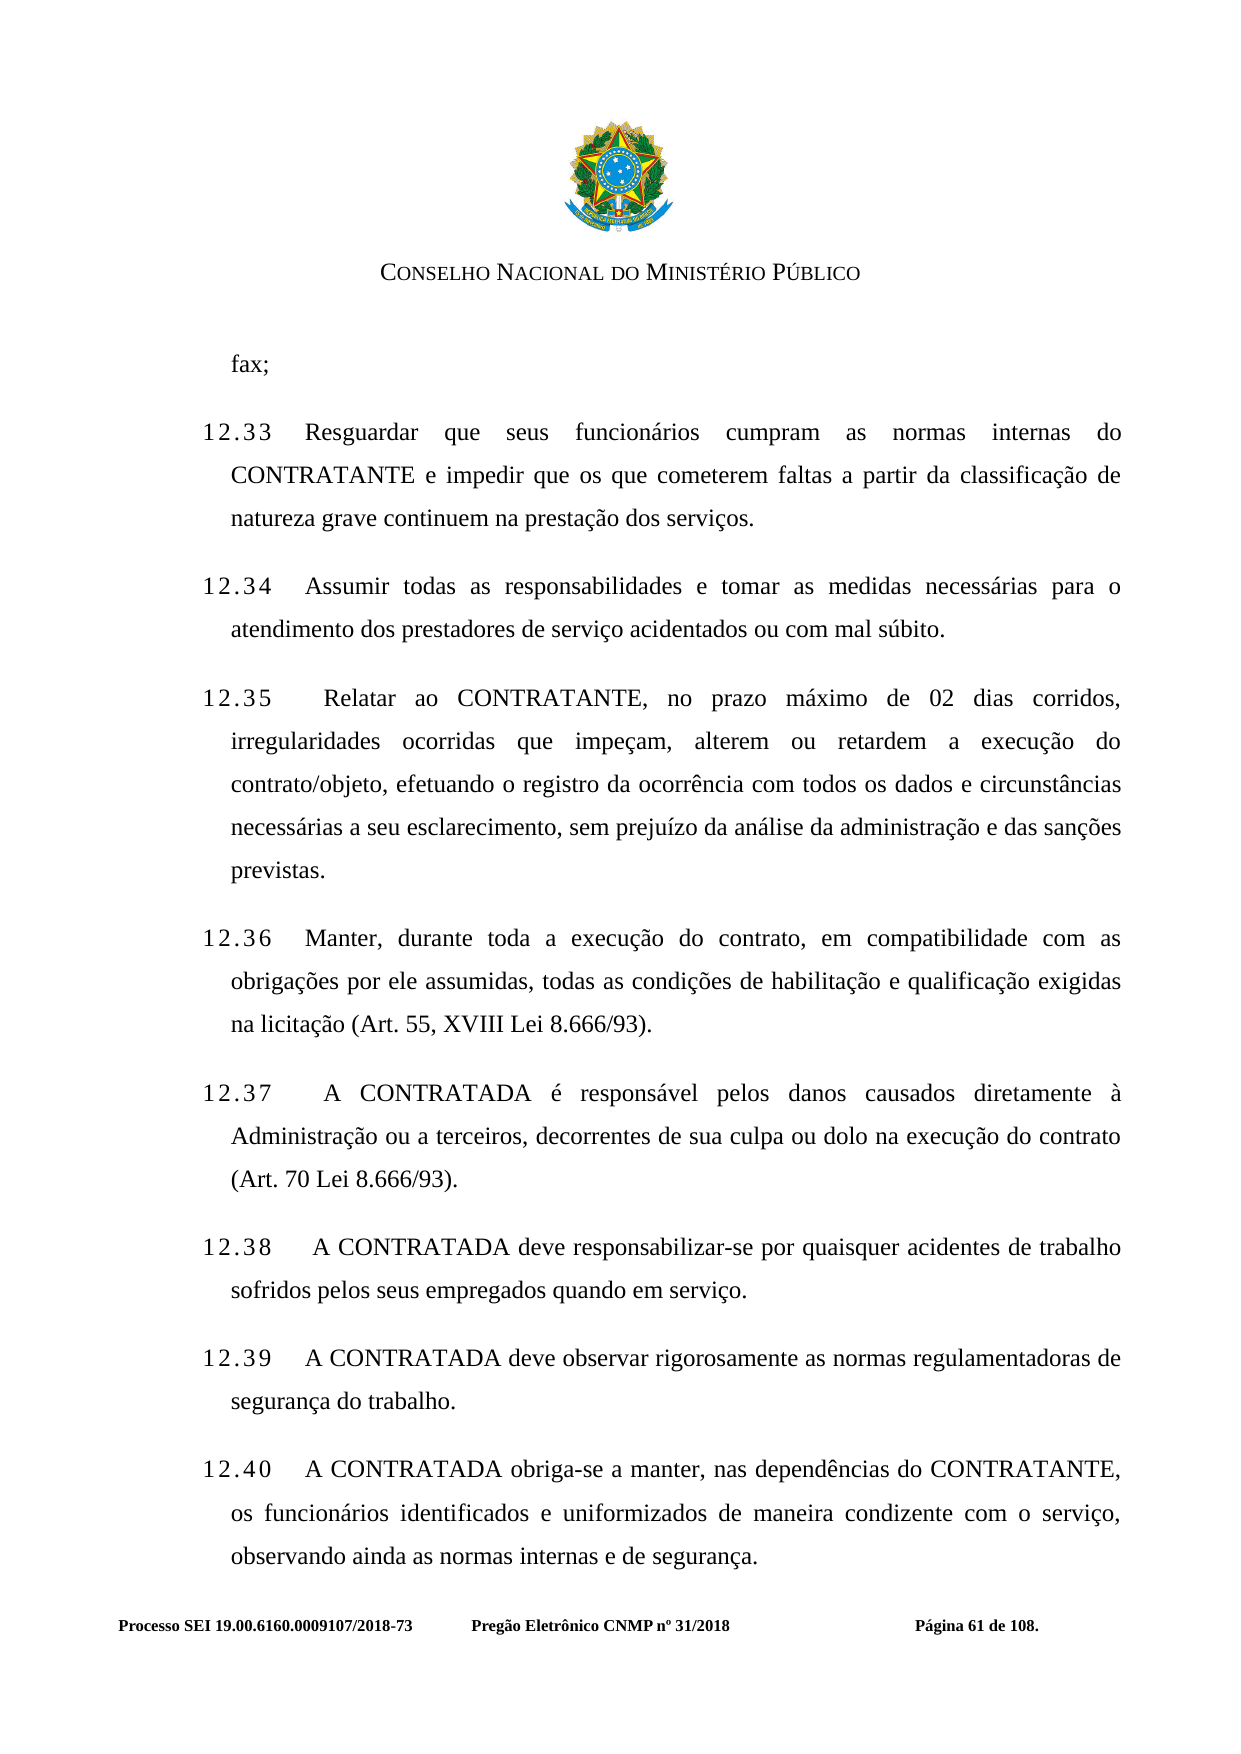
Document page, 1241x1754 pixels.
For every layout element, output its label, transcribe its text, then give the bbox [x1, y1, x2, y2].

list A CONTRATADA deve observar rigorosamente as normas regulamentadoras de segurança do trabalho. [193, 1343, 1122, 1415]
list A CONTRATADA obriga-se a manter, nas dependências do CONTRATANTE, os funcionários identificados e uniformizados de maneira condizente com o serviço, observando ainda as normas internas e de segurança. [193, 1454, 1122, 1569]
list Assumir todas as responsabilidades e tomar as medidas necessárias para o atendimento dos prestadores de serviço acidentados ou com mal súbito. [193, 571, 1122, 643]
list A CONTRATADA deve responsabilizar-se por quaisquer acidentes de trabalho sofridos pelos seus empregados quando em serviço. [193, 1232, 1122, 1304]
list A CONTRATADA é responsável pelos danos causados diretamente à Administração ou a terceiros, decorrentes de sua culpa ou dolo na execução do contrato (Art. 70 Lei 8.666/93). [193, 1078, 1122, 1193]
list Resguardar que seus funcionários cumpram as normas internas do CONTRATANTE e impedir que os que cometerem faltas a partir da classificação de natureza grave continuem na prestação dos serviços. [193, 417, 1122, 532]
list Manter, durante toda a execução do contrato, em compatibilidade com as obrigações por ele assumidas, todas as condições de habilitação e qualificação exigidas na licitação (Art. 55, XVIII Lei 8.666/93). [193, 923, 1122, 1038]
list fax; [193, 349, 1122, 378]
list Relatar ao CONTRATANTE, no prazo máximo de 02 dias corridos, irregularidades ocorridas que impeçam, alterem ou retardem a execução do contrato/objeto, efetuando o registro da ocorrência com todos os dados e circunstâncias necessárias a seu esclarecimento, sem prejuízo da análise da administração e das sanções previstas. [193, 683, 1122, 884]
